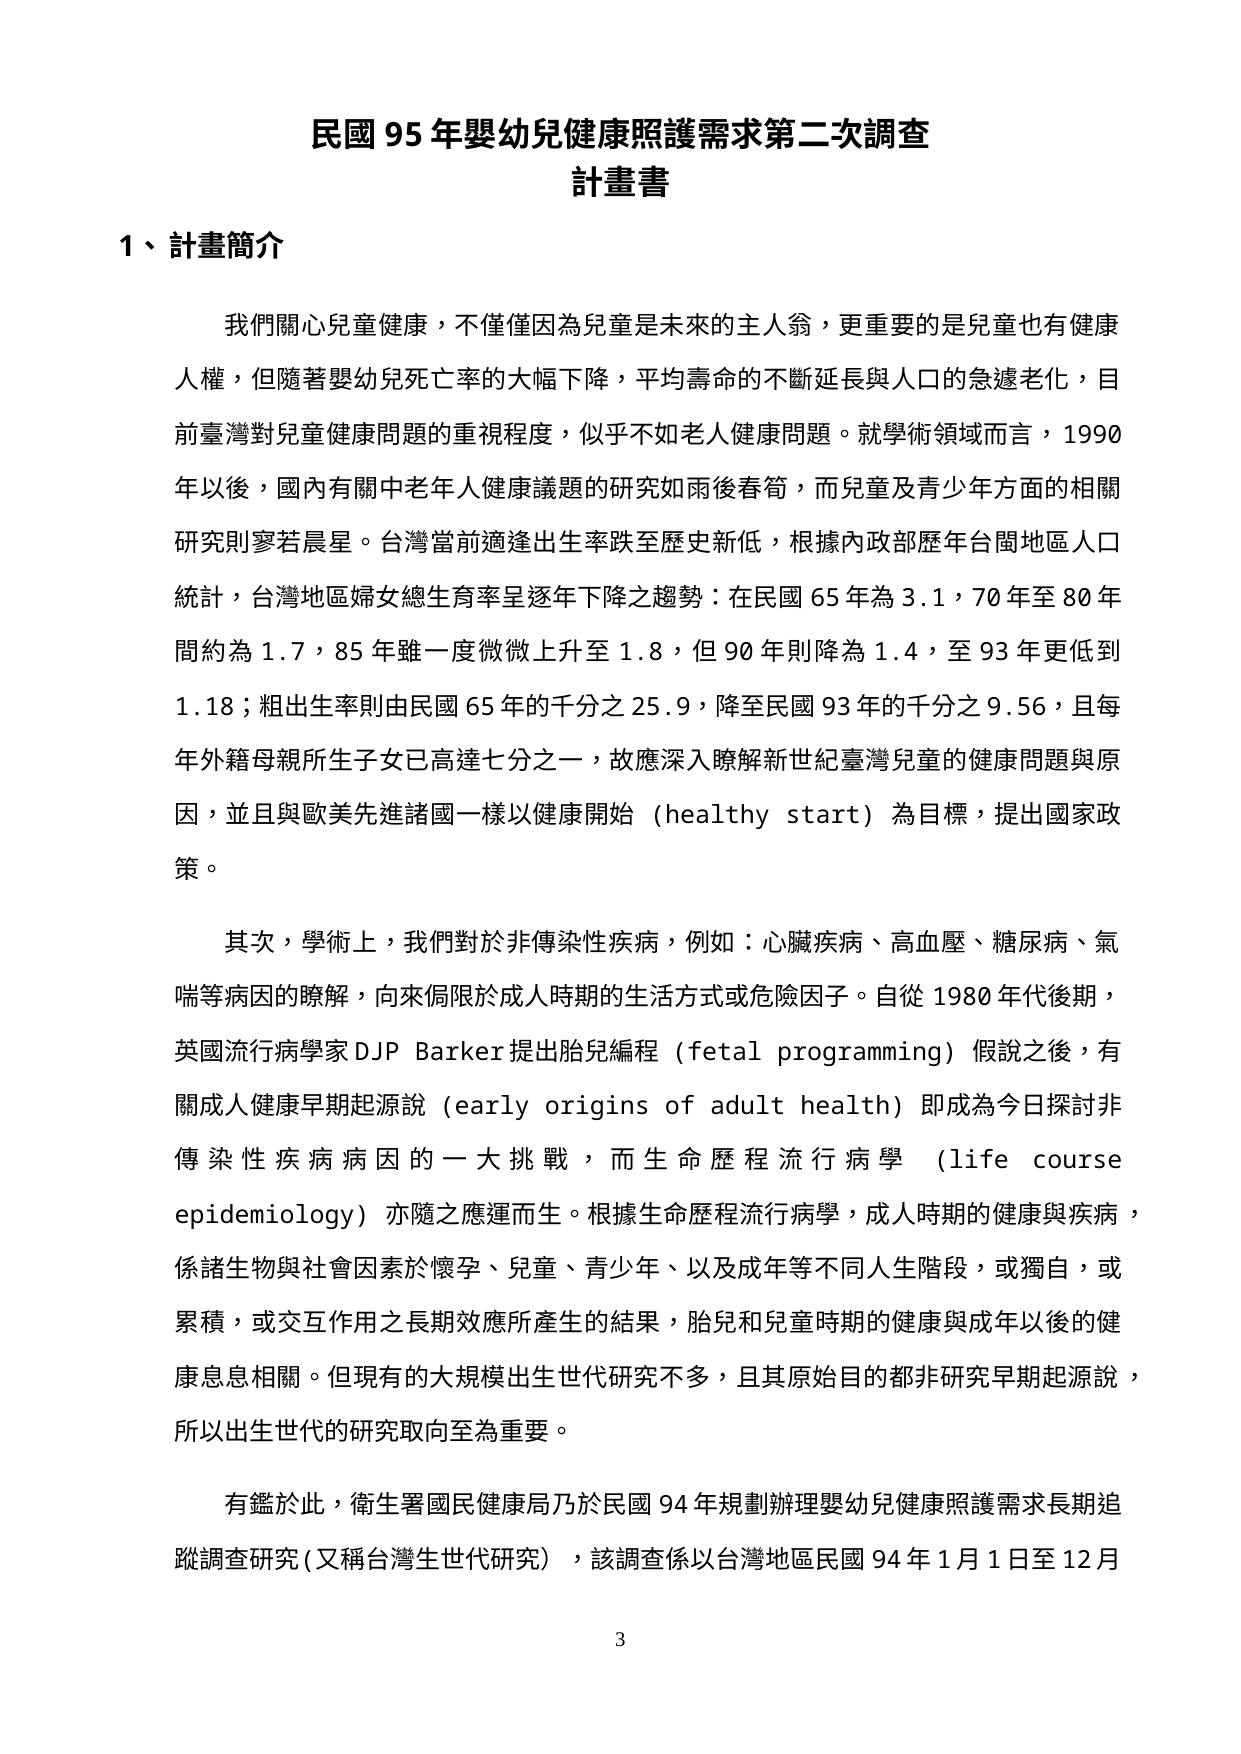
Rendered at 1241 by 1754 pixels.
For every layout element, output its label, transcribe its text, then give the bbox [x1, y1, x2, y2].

text 計畫書 [118, 156, 1122, 204]
text 民國95年嬰幼兒健康照護需求第二次調查 [118, 108, 1122, 156]
text 有鑑於此，衛生署國民健康局乃於民國94年規劃辦理嬰幼兒健康照護需求長期追蹤調查研究(又稱台灣生世代研究），該調查係以台灣地區民國94年1月1日至12月 [174, 1485, 1122, 1575]
text 我們關心兒童健康，不僅僅因為兒童是未來的主人翁，更重要的是兒童也有健康人權，但隨著嬰幼兒死亡率的大幅下降，平均壽命的不斷延長與人口的急遽老化，目前臺灣對兒童健康問題的重視程度，似乎不如老人健康問題。就學術領域而言，1990年以後，國內有關中老年人健康議題的研究如雨後春筍，而兒童及青少年方面的相關研究則寥若晨星。台灣當前適逢出生率跌至歷史新低，根據內政部歷年台閩地區人口統計，台灣地區婦女總生育率呈逐年下降之趨勢：在民國65年為3.1，70年至80年間約為1.7，85年雖一度微微上升至1.8，但90年則降為1.4，至93年更低到1.18；粗出生率則由民國65年的千分之25.9，降至民國93年的千分之9.56，且每年外籍母親所生子女已高達七分之一，故應深入瞭解新世紀臺灣兒童的健康問題與原因，並且與歐美先進諸國一樣以健康開始 (healthy start) 為目標，提出國家政策。 [174, 305, 1122, 885]
text 其次，學術上，我們對於非傳染性疾病，例如：心臟疾病、高血壓、糖尿病、氣喘等病因的瞭解，向來侷限於成人時期的生活方式或危險因子。自從1980年代後期，英國流行病學家DJP Barker提出胎兒編程 (fetal programming) 假說之後，有關成人健康早期起源說 (early origins of adult health) 即成為今日探討非傳染性疾病病因的一大挑戰，而生命歷程流行病學 (life course epidemiology) 亦隨之應運而生。根據生命歷程流行病學，成人時期的健康與疾病，係諸生物與社會因素於懷孕、兒童、青少年、以及成年等不同人生階段，或獨自，或累積，或交互作用之長期效應所產生的結果，胎兒和兒童時期的健康與成年以後的健康息息相關。但現有的大規模出生世代研究不多，且其原始目的都非研究早期起源說，所以出生世代的研究取向至為重要。 [174, 922, 1122, 1448]
list 計畫簡介 [118, 223, 1122, 265]
